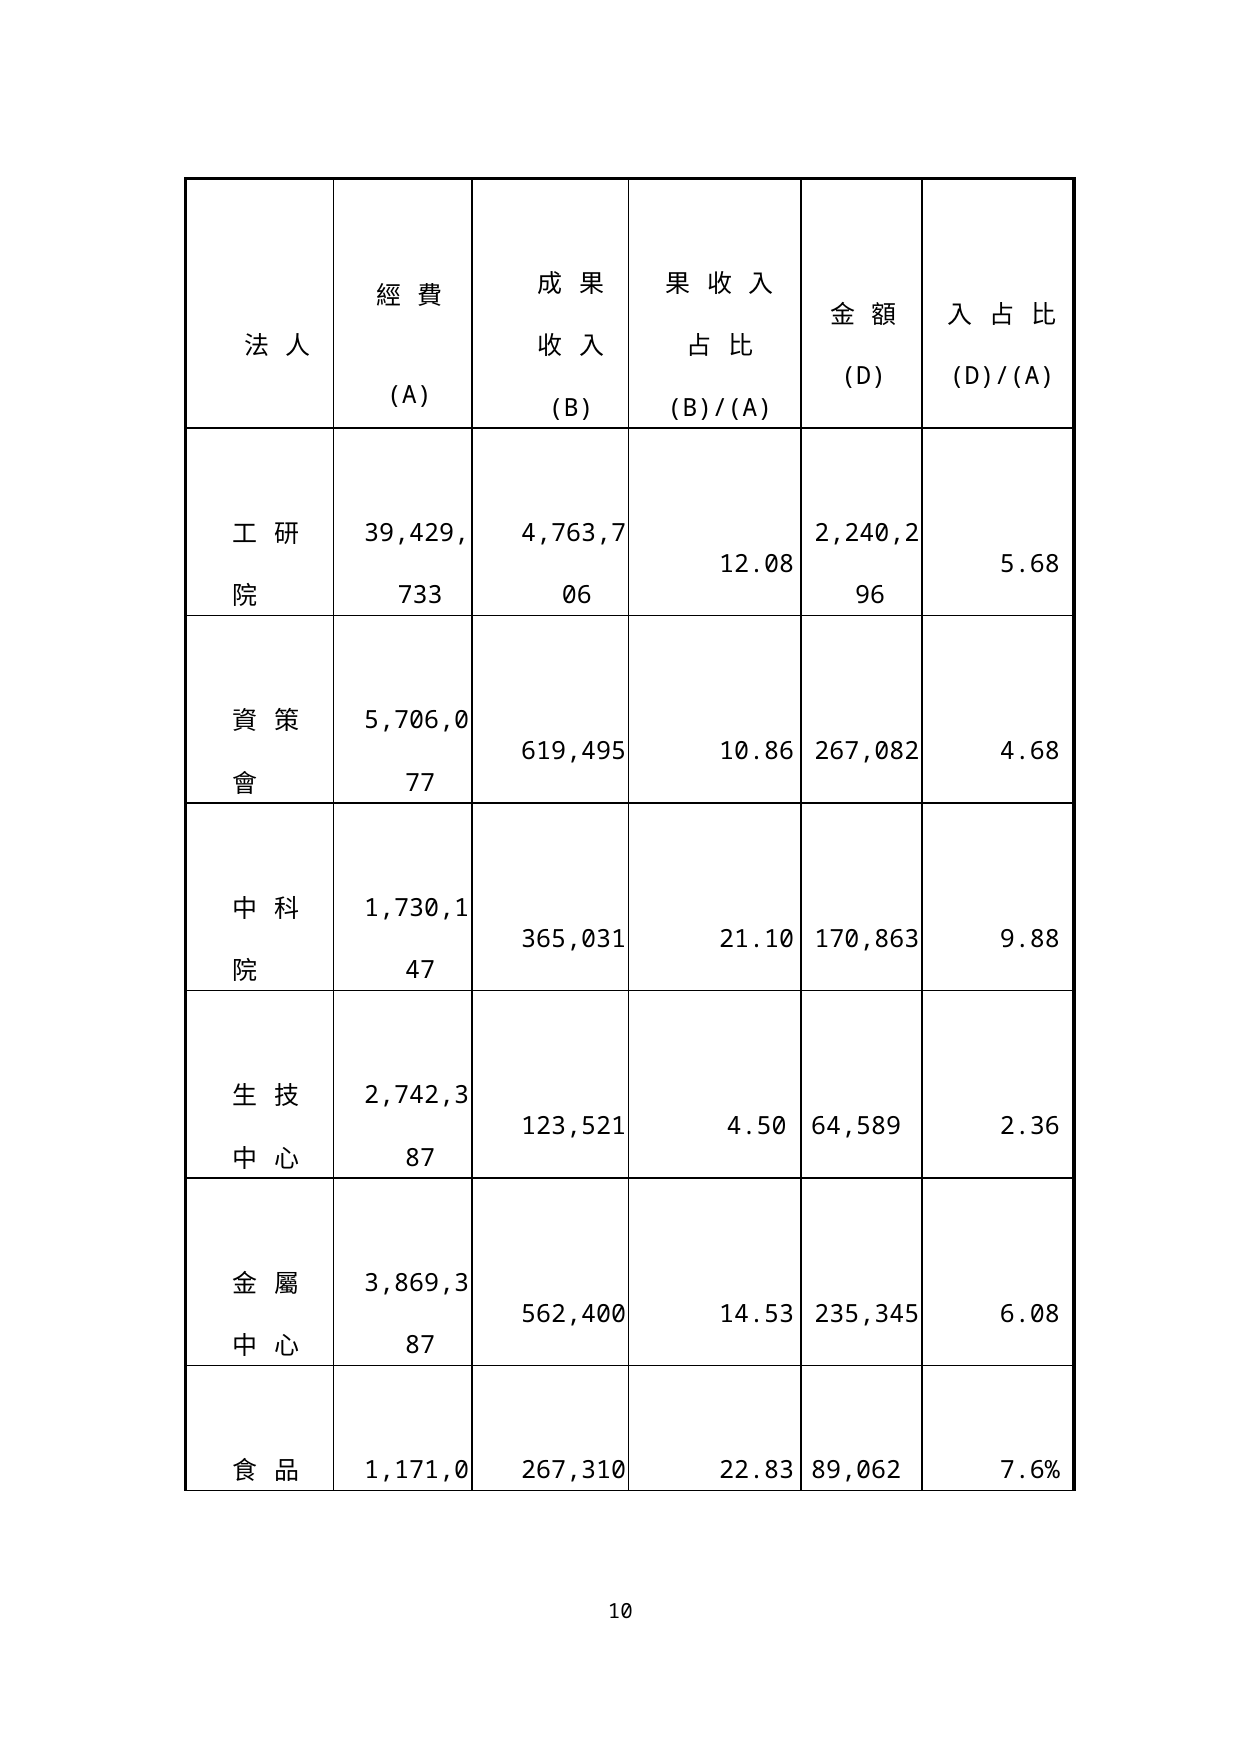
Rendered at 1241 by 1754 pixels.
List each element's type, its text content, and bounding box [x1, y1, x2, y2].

table_cell 4.50 [629, 991, 800, 1177]
table_cell 食品 [187, 1366, 333, 1490]
table_cell 2.36 [923, 991, 1072, 1177]
table_cell 267,082 [802, 616, 921, 802]
table_cell 4.68 [923, 616, 1072, 802]
table_header 金額(D) [802, 180, 921, 427]
table_cell 1,171,0 [334, 1366, 471, 1490]
table_cell 21.10 [629, 804, 800, 990]
table_cell 14.53 [629, 1179, 800, 1365]
table_cell 中科院 [187, 804, 333, 990]
table_cell 39,429,733 [334, 429, 471, 615]
table_cell 4,763,706 [473, 429, 628, 615]
table_cell 89,062 [802, 1366, 921, 1490]
table_cell 9.88 [923, 804, 1072, 990]
table_header 經費 (A) [334, 180, 471, 427]
table_cell 562,400 [473, 1179, 628, 1365]
table_cell 267,310 [473, 1366, 628, 1490]
table_cell 1,730,147 [334, 804, 471, 990]
table_cell 生技中心 [187, 991, 333, 1177]
table_cell 123,521 [473, 991, 628, 1177]
table_cell 10.86 [629, 616, 800, 802]
table_cell 2,240,296 [802, 429, 921, 615]
table_header 果收入占比(B)/(A) [629, 180, 800, 427]
table_cell 170,863 [802, 804, 921, 990]
table_header 成果收入(B) [473, 180, 628, 427]
table_cell 619,495 [473, 616, 628, 802]
table_cell 64,589 [802, 991, 921, 1177]
table_cell 金屬中心 [187, 1179, 333, 1365]
table_cell 22.83 [629, 1366, 800, 1490]
table_cell 資策會 [187, 616, 333, 802]
table_cell 5.68 [923, 429, 1072, 615]
table_cell 6.08 [923, 1179, 1072, 1365]
table_header 法人 [187, 180, 333, 427]
table_cell 365,031 [473, 804, 628, 990]
table_header 入占比(D)/(A) [923, 180, 1072, 427]
table_cell 5,706,077 [334, 616, 471, 802]
table_cell 工研院 [187, 429, 333, 615]
table_cell 12.08 [629, 429, 800, 615]
table_cell 7.6% [923, 1366, 1072, 1490]
table_cell 3,869,387 [334, 1179, 471, 1365]
table_cell 235,345 [802, 1179, 921, 1365]
table_cell 2,742,387 [334, 991, 471, 1177]
